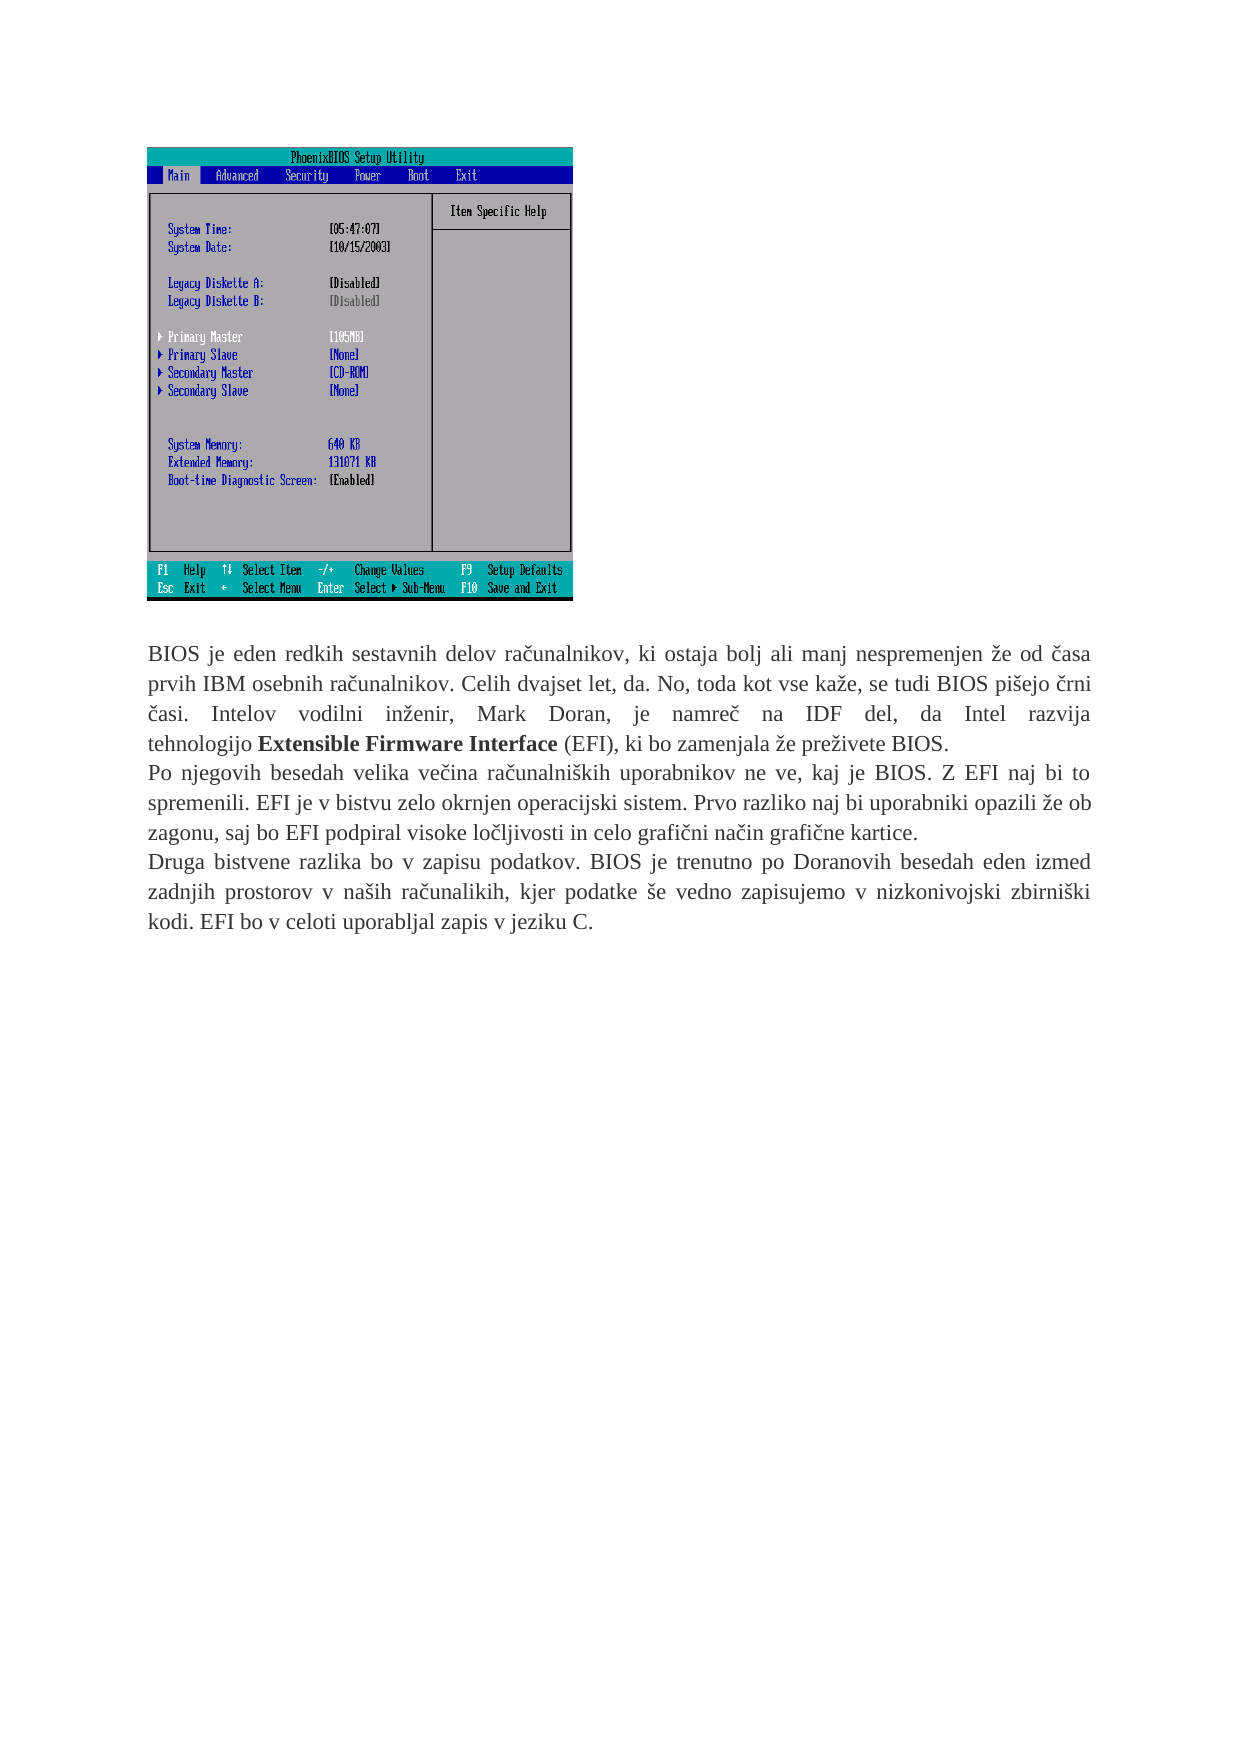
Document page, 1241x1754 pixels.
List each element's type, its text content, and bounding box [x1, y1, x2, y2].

text Po njegovih besedah velika večina računalniških uporabnikov ne ve, kaj je BIOS. Z EFI naj bi to spremenili. EFI je v bistvu zelo okrnjen operacijski sistem. Prvo razliko naj bi uporabniki opazili že ob zagonu, saj bo EFI podpiral visoke ločljivosti in celo grafični način grafične kartice. [148, 756, 1093, 845]
text Druga bistvene razlika bo v zapisu podatkov. BIOS je trenutno po Doranovih besedah eden izmed zadnjih prostorov v naših računalikih, kjer podatke še vedno zapisujemo v nizkonivojski zbirniški kodi. EFI bo v celoti uporabljal zapis v jeziku C. [148, 845, 1093, 934]
text BIOS je eden redkih sestavnih delov računalnikov, ki ostaja bolj ali manj nespremenjen že od časa prvih IBM osebnih računalnikov. Celih dvajset let, da. No, toda kot vse kaže, se tudi BIOS pišejo črni časi. Intelov vodilni inženir, Mark Doran, je namreč na IDF del, da Intel razvija tehnologijo Extensible Firmware Interface (EFI), ki bo zamenjala že preživete BIOS. [148, 637, 1093, 756]
picture [147, 147, 573, 601]
